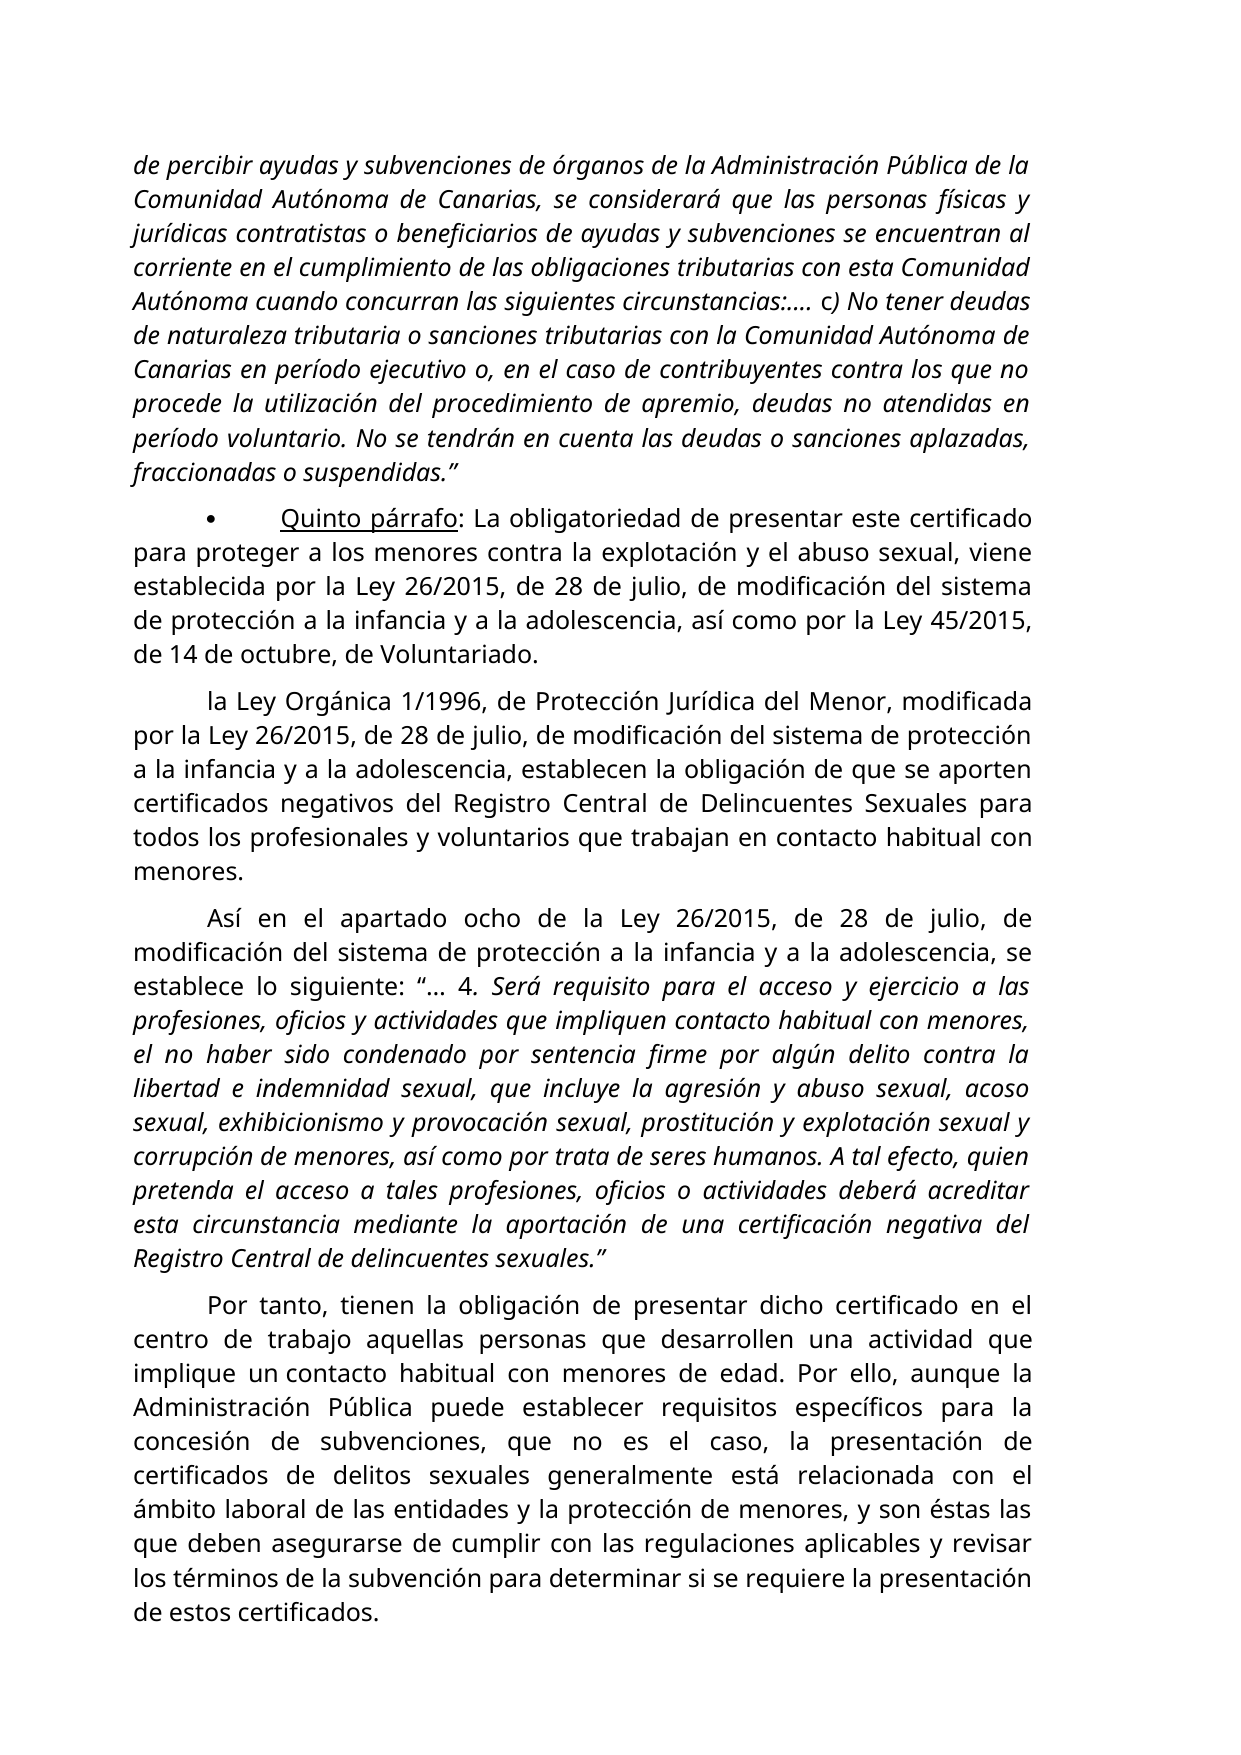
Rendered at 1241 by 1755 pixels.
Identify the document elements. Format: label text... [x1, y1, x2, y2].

text de percibir ayudas y subvenciones de órganos de la Administración Pública de la Comunidad Autónoma de Canarias, se considerará que las personas físicas y jurídicas contratistas o beneficiarios de ayudas y subvenciones se encuentran al corriente en el cumplimiento de las obligaciones tributarias con esta Comunidad Autónoma cuando concurran las siguientes circunstancias:.... c) No tener deudas de naturaleza tributaria o sanciones tributarias con la Comunidad Autónoma de Canarias en período ejecutivo o, en el caso de contribuyentes contra los que no procede la utilización del procedimiento de apremio, deudas no atendidas en período voluntario. No se tendrán en cuenta las deudas o sanciones aplazadas, fraccionadas o suspendidas.” [133, 148, 1034, 488]
text Así en el apartado ocho de la Ley 26/2015, de 28 de julio, de modificación del sistema de protección a la infancia y a la adolescencia, se establece lo siguiente: “… 4. Será requisito para el acceso y ejercicio a las profesiones, oficios y actividades que impliquen contacto habitual con menores, el no haber sido condenado por sentencia firme por algún delito contra la libertad e indemnidad sexual, que incluye la agresión y abuso sexual, acoso sexual, exhibicionismo y provocación sexual, prostitución y explotación sexual y corrupción de menores, así como por trata de seres humanos. A tal efecto, quien pretenda el acceso a tales profesiones, oficios o actividades deberá acreditar esta circunstancia mediante la aportación de una certificación negativa del Registro Central de delincuentes sexuales.” [133, 901, 1034, 1275]
text la Ley Orgánica 1/1996, de Protección Jurídica del Menor, modificada por la Ley 26/2015, de 28 de julio, de modificación del sistema de protección a la infancia y a la adolescencia, establecen la obligación de que se aporten certificados negativos del Registro Central de Delincuentes Sexuales para todos los profesionales y voluntarios que trabajan en contacto habitual con menores. [133, 684, 1034, 888]
list Quinto párrafo: La obligatoriedad de presentar este certificado para proteger a los menores contra la explotación y el abuso sexual, viene establecida por la Ley 26/2015, de 28 de julio, de modificación del sistema de protección a la infancia y a la adolescencia, así como por la Ley 45/2015, de 14 de octubre, de Voluntariado. [133, 501, 1034, 671]
text Por tanto, tienen la obligación de presentar dicho certificado en el centro de trabajo aquellas personas que desarrollen una actividad que implique un contacto habitual con menores de edad. Por ello, aunque la Administración Pública puede establecer requisitos específicos para la concesión de subvenciones, que no es el caso, la presentación de certificados de delitos sexuales generalmente está relacionada con el ámbito laboral de las entidades y la protección de menores, y son éstas las que deben asegurarse de cumplir con las regulaciones aplicables y revisar los términos de la subvención para determinar si se requiere la presentación de estos certificados. [133, 1288, 1034, 1628]
